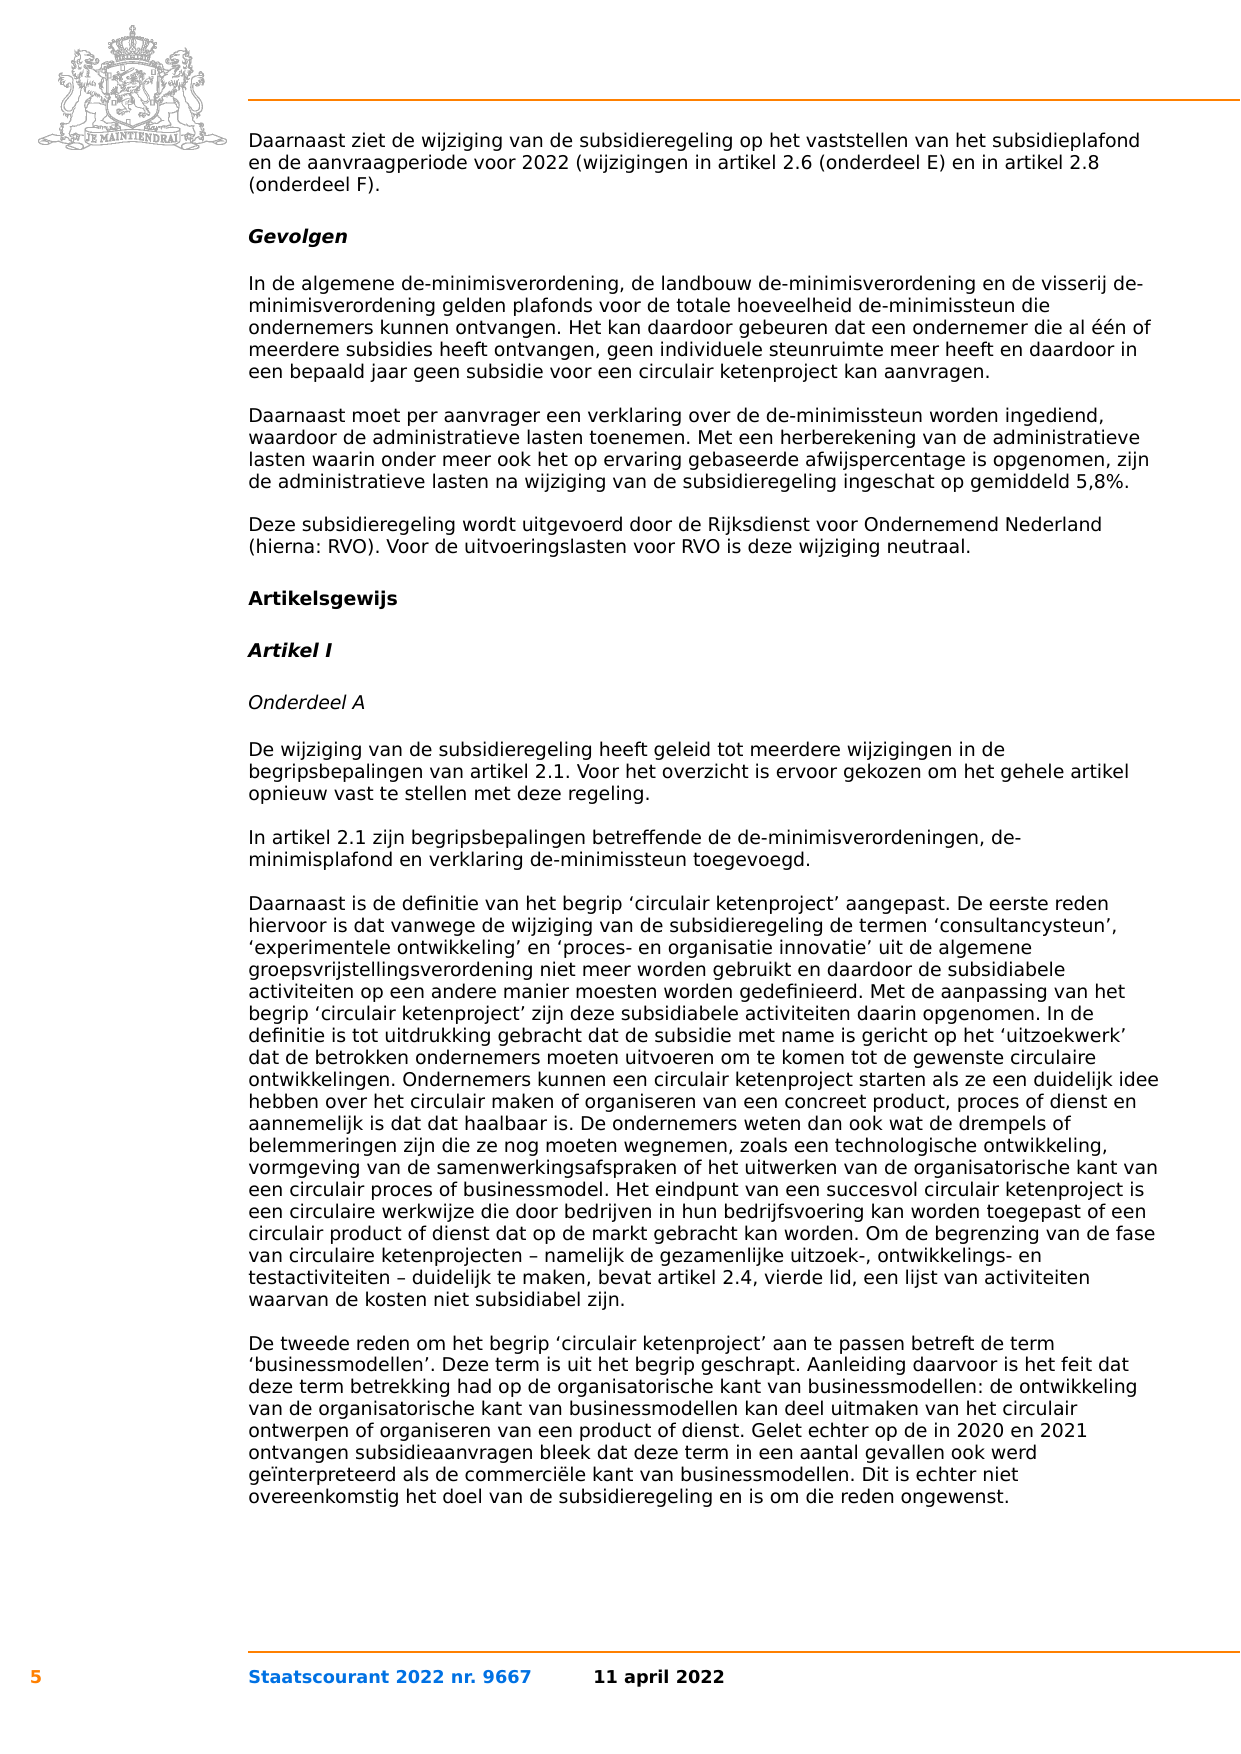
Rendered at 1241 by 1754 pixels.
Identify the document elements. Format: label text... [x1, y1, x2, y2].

text Daarnaast is de definitie van het begrip ‘circulair ketenproject’ aangepast. De eerste reden hiervoor is dat vanwege de wijziging van de subsidieregeling de termen ‘consultancysteun’, ‘experimentele ontwikkeling’ en ‘proces- en organisatie innovatie’ uit de algemene groepsvrijstellingsverordening niet meer worden gebruikt en daardoor de subsidiabele activiteiten op een andere manier moesten worden gedefinieerd. Met de aanpassing van het begrip ‘circulair ketenproject’ zijn deze subsidiabele activiteiten daarin opgenomen. In de definitie is tot uitdrukking gebracht dat de subsidie met name is gericht op het ‘uitzoekwerk’ dat de betrokken ondernemers moeten uitvoeren om te komen tot de gewenste circulaire ontwikkelingen. Ondernemers kunnen een circulair ketenproject starten als ze een duidelijk idee hebben over het circulair maken of organiseren van een concreet product, proces of dienst en aannemelijk is dat dat haalbaar is. De ondernemers weten dan ook wat de drempels of belemmeringen zijn die ze nog moeten wegnemen, zoals een technologische ontwikkeling, vormgeving van de samenwerkingsafspraken of het uitwerken van de organisatorische kant van een circulair proces of businessmodel. Het eindpunt van een succesvol circulair ketenproject is een circulaire werkwijze die door bedrijven in hun bedrijfsvoering kan worden toegepast of een circulair product of dienst dat op de markt gebracht kan worden. Om de begrenzing van de fase van circulaire ketenprojecten – namelijk de gezamenlijke uitzoek-, ontwikkelings- en testactiviteiten – duidelijk te maken, bevat artikel 2.4, vierde lid, een lijst van activiteiten waarvan de kosten niet subsidiabel zijn. [248, 893, 1163, 1311]
text In artikel 2.1 zijn begripsbepalingen betreffende de de-minimisverordeningen, de-minimisplafond en verklaring de-minimissteun toegevoegd. [248, 827, 1163, 871]
subtitle Artikel I [248, 640, 1163, 662]
picture [38, 25, 227, 150]
subtitle Gevolgen [248, 226, 1163, 248]
text In de algemene de-minimisverordening, de landbouw de-minimisverordening en de visserij de-minimisverordening gelden plafonds voor de totale hoeveelheid de-minimissteun die ondernemers kunnen ontvangen. Het kan daardoor gebeuren dat een ondernemer die al één of meerdere subsidies heeft ontvangen, geen individuele steunruimte meer heeft en daardoor in een bepaald jaar geen subsidie voor een circulair ketenproject kan aanvragen. [248, 273, 1163, 383]
text Daarnaast ziet de wijziging van de subsidieregeling op het vaststellen van het subsidieplafond en de aanvraagperiode voor 2022 (wijzigingen in artikel 2.6 (onderdeel E) en in artikel 2.8 (onderdeel F). [248, 130, 1163, 196]
text De tweede reden om het begrip ‘circulair ketenproject’ aan te passen betreft de term ‘businessmodellen’. Deze term is uit het begrip geschrapt. Aanleiding daarvoor is het feit dat deze term betrekking had op de organisatorische kant van businessmodellen: de ontwikkeling van de organisatorische kant van businessmodellen kan deel uitmaken van het circulair ontwerpen of organiseren van een product of dienst. Gelet echter op de in 2020 en 2021 ontvangen subsidieaanvragen bleek dat deze term in een aantal gevallen ook werd geïnterpreteerd als de commerciële kant van businessmodellen. Dit is echter niet overeenkomstig het doel van de subsidieregeling en is om die reden ongewenst. [248, 1332, 1163, 1508]
subtitle Onderdeel A [248, 692, 1163, 714]
text Daarnaast moet per aanvrager een verklaring over de de-minimissteun worden ingediend, waardoor de administratieve lasten toenemen. Met een herberekening van de administratieve lasten waarin onder meer ook het op ervaring gebaseerde afwijspercentage is opgenomen, zijn de administratieve lasten na wijziging van de subsidieregeling ingeschat op gemiddeld 5,8%. [248, 404, 1163, 492]
text De wijziging van de subsidieregeling heeft geleid tot meerdere wijzigingen in de begripsbepalingen van artikel 2.1. Voor het overzicht is ervoor gekozen om het gehele artikel opnieuw vast te stellen met deze regeling. [248, 739, 1163, 805]
text Deze subsidieregeling wordt uitgevoerd door de Rijksdienst voor Ondernemend Nederland (hierna: RVO). Voor de uitvoeringslasten voor RVO is deze wijziging neutraal. [248, 514, 1163, 558]
subtitle Artikelsgewijs [248, 588, 1163, 610]
